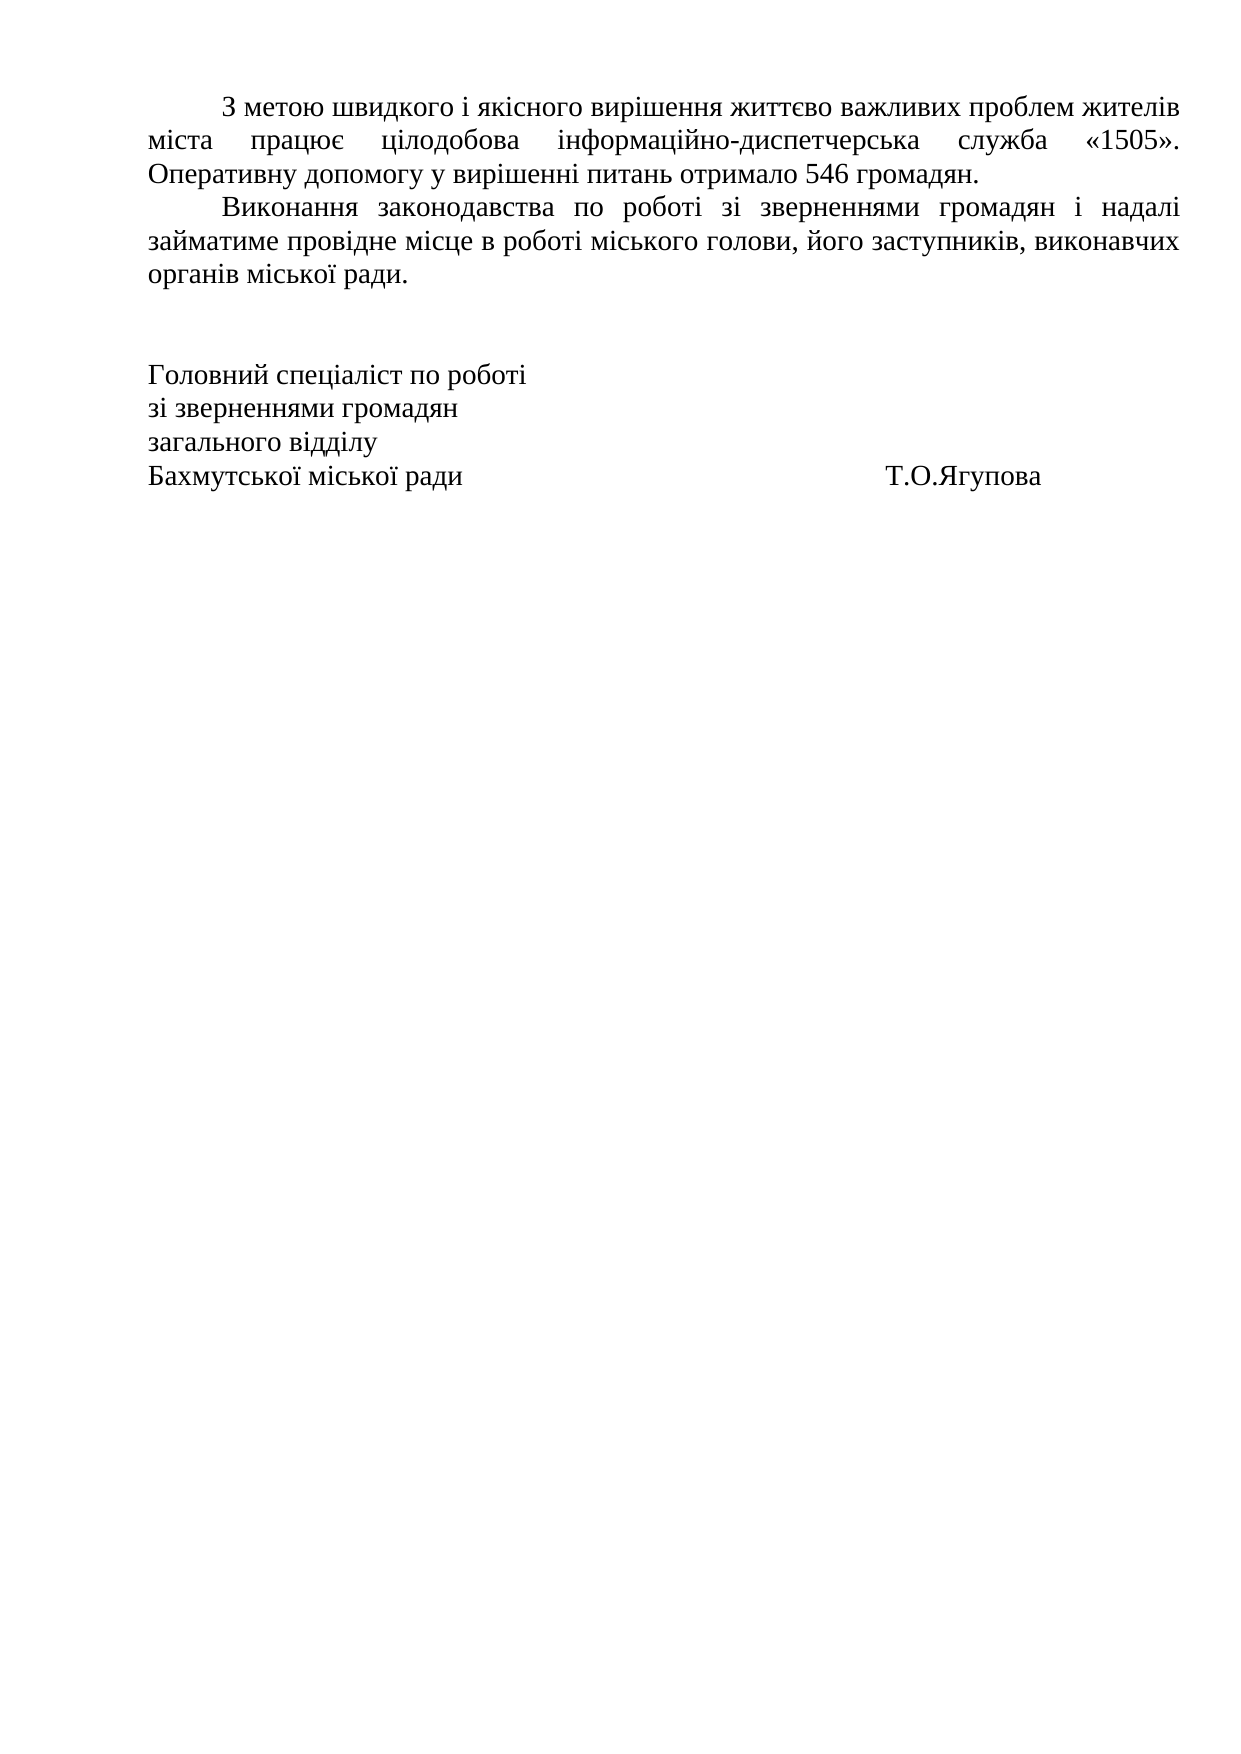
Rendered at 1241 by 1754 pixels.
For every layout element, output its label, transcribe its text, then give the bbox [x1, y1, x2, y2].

text Головний спеціаліст по роботі [148, 357, 1181, 391]
text загального відділу [148, 424, 1181, 458]
text Бахмутської міської ради Т.О.Ягупова [148, 458, 1181, 491]
text Виконання законодавства по роботі зі зверненнями громадян і надалі займатиме провідне місце в роботі міського голови, його заступників, виконавчих органів міської ради. [148, 189, 1181, 290]
text З метою швидкого і якісного вирішення життєво важливих проблем жителів міста працює цілодобова інформаційно-диспетчерська служба «1505». Оперативну допомогу у вирішенні питань отримало 546 громадян. [148, 89, 1181, 189]
text зі зверненнями громадян [148, 391, 1181, 424]
